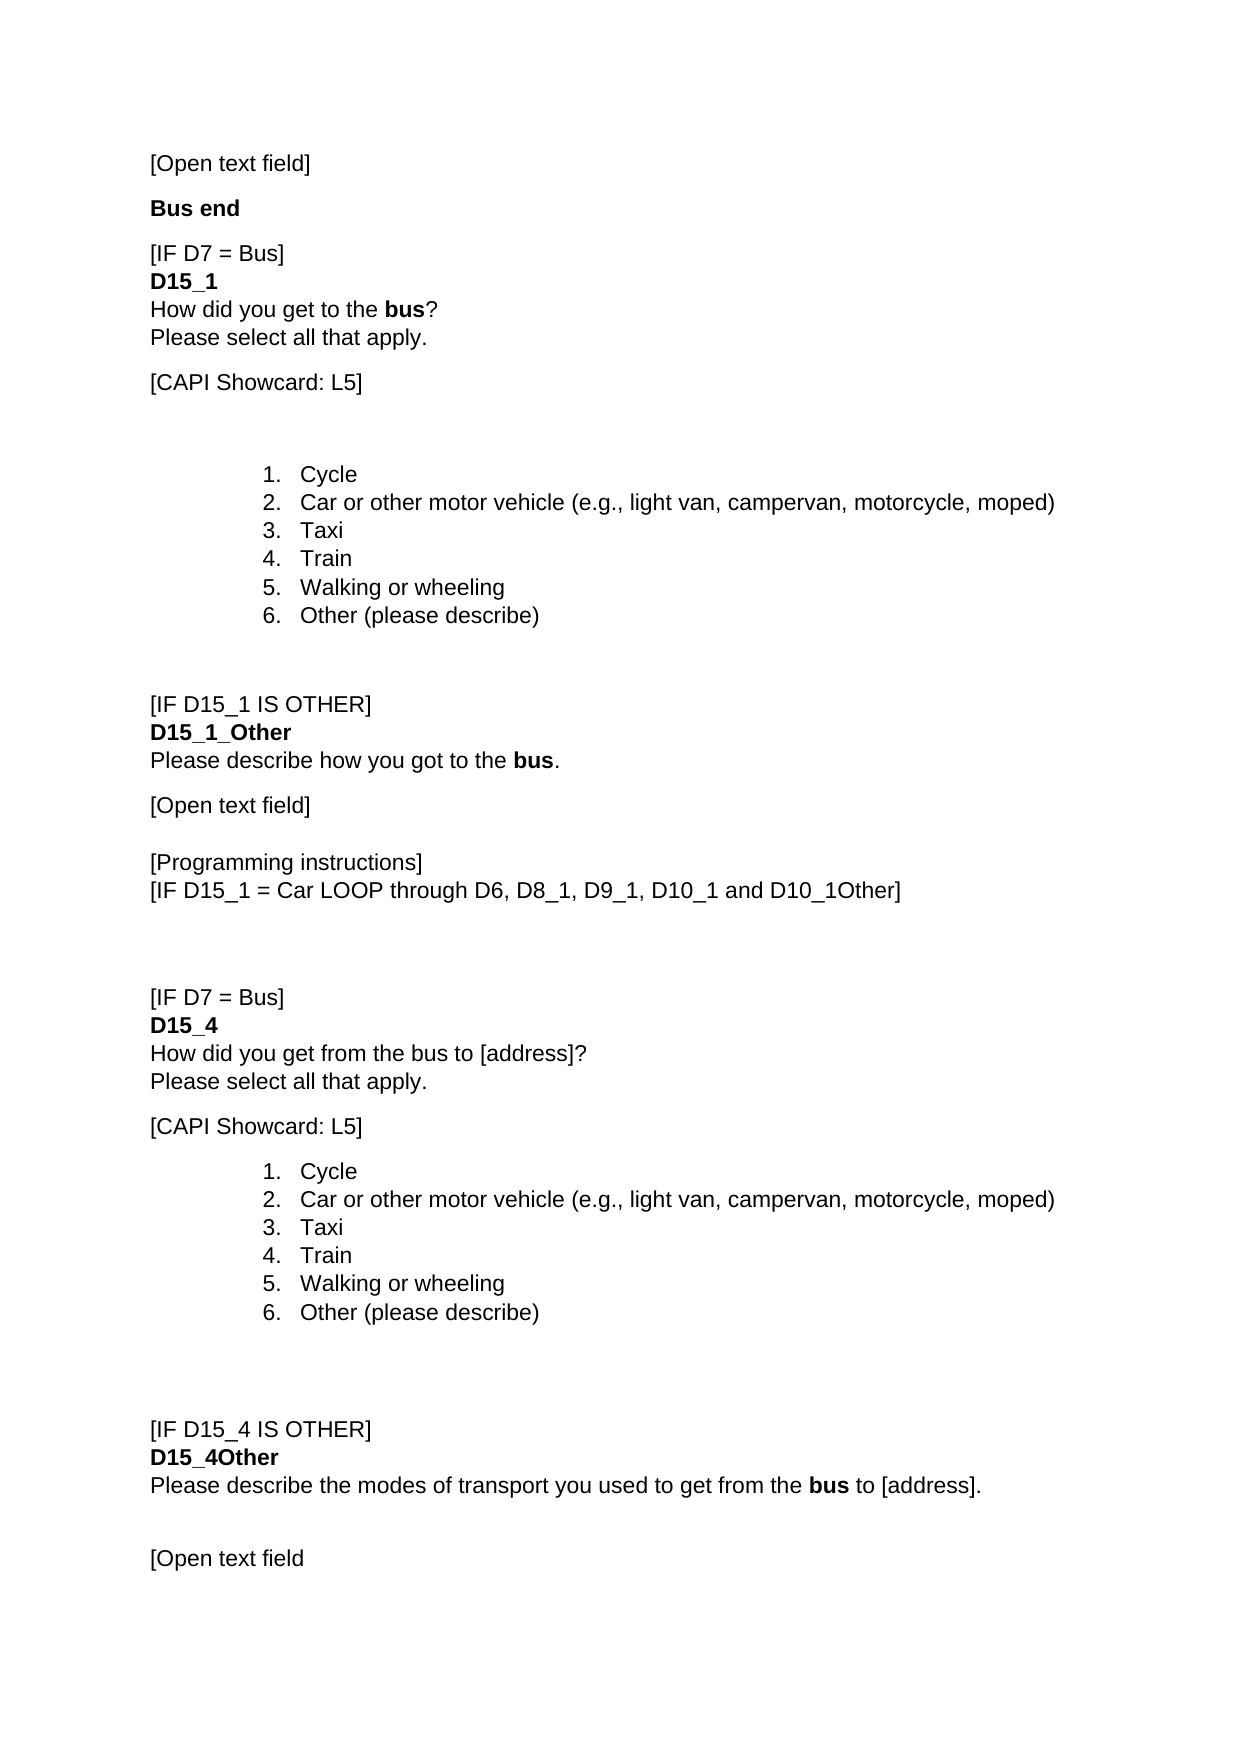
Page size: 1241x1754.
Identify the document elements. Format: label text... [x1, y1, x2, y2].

text D15_1 [150, 268, 1090, 294]
text [CAPI Showcard: L5] [150, 1113, 1090, 1139]
list Train [262, 1242, 1090, 1268]
text [Programming instructions] [150, 848, 1090, 875]
list Taxi [262, 517, 1090, 543]
text [CAPI Showcard: L5] [150, 369, 1090, 395]
list Cycle [262, 461, 1090, 487]
list Other (please describe) [262, 1298, 1090, 1325]
list Other (please describe) [262, 602, 1090, 628]
text [IF D7 = Bus] [150, 239, 1090, 266]
list Cycle [262, 1158, 1090, 1184]
text [Open text field] [150, 150, 1090, 176]
subtitle Bus end [150, 195, 1090, 221]
text Please describe how you got to the bus. [150, 747, 1090, 774]
text D15_4Other [150, 1444, 1090, 1471]
text Please select all that apply. [150, 324, 1090, 350]
list Car or other motor vehicle (e.g., light van, campervan, motorcycle, moped) [262, 1186, 1090, 1212]
list Train [262, 545, 1090, 572]
text How did you get to the bus? [150, 296, 1090, 322]
list Walking or wheeling [262, 1270, 1090, 1297]
text D15_1_Other [150, 719, 1090, 746]
text Please describe the modes of transport you used to get from the bus to [address]. [150, 1472, 1090, 1499]
text [Open text field] [150, 792, 1090, 818]
text [Open text field [150, 1545, 1090, 1572]
text [IF D15_4 IS OTHER] [150, 1416, 1090, 1442]
text [IF D7 = Bus] [150, 984, 1090, 1010]
list Car or other motor vehicle (e.g., light van, campervan, motorcycle, moped) [262, 489, 1090, 515]
text Please select all that apply. [150, 1068, 1090, 1094]
text [IF D15_1 = Car LOOP through D6, D8_1, D9_1, D10_1 and D10_1Other] [150, 877, 1090, 903]
text [IF D15_1 IS OTHER] [150, 691, 1090, 717]
text How did you get from the bus to [address]? [150, 1040, 1090, 1066]
list Taxi [262, 1214, 1090, 1240]
text D15_4 [150, 1012, 1090, 1038]
list Walking or wheeling [262, 573, 1090, 600]
